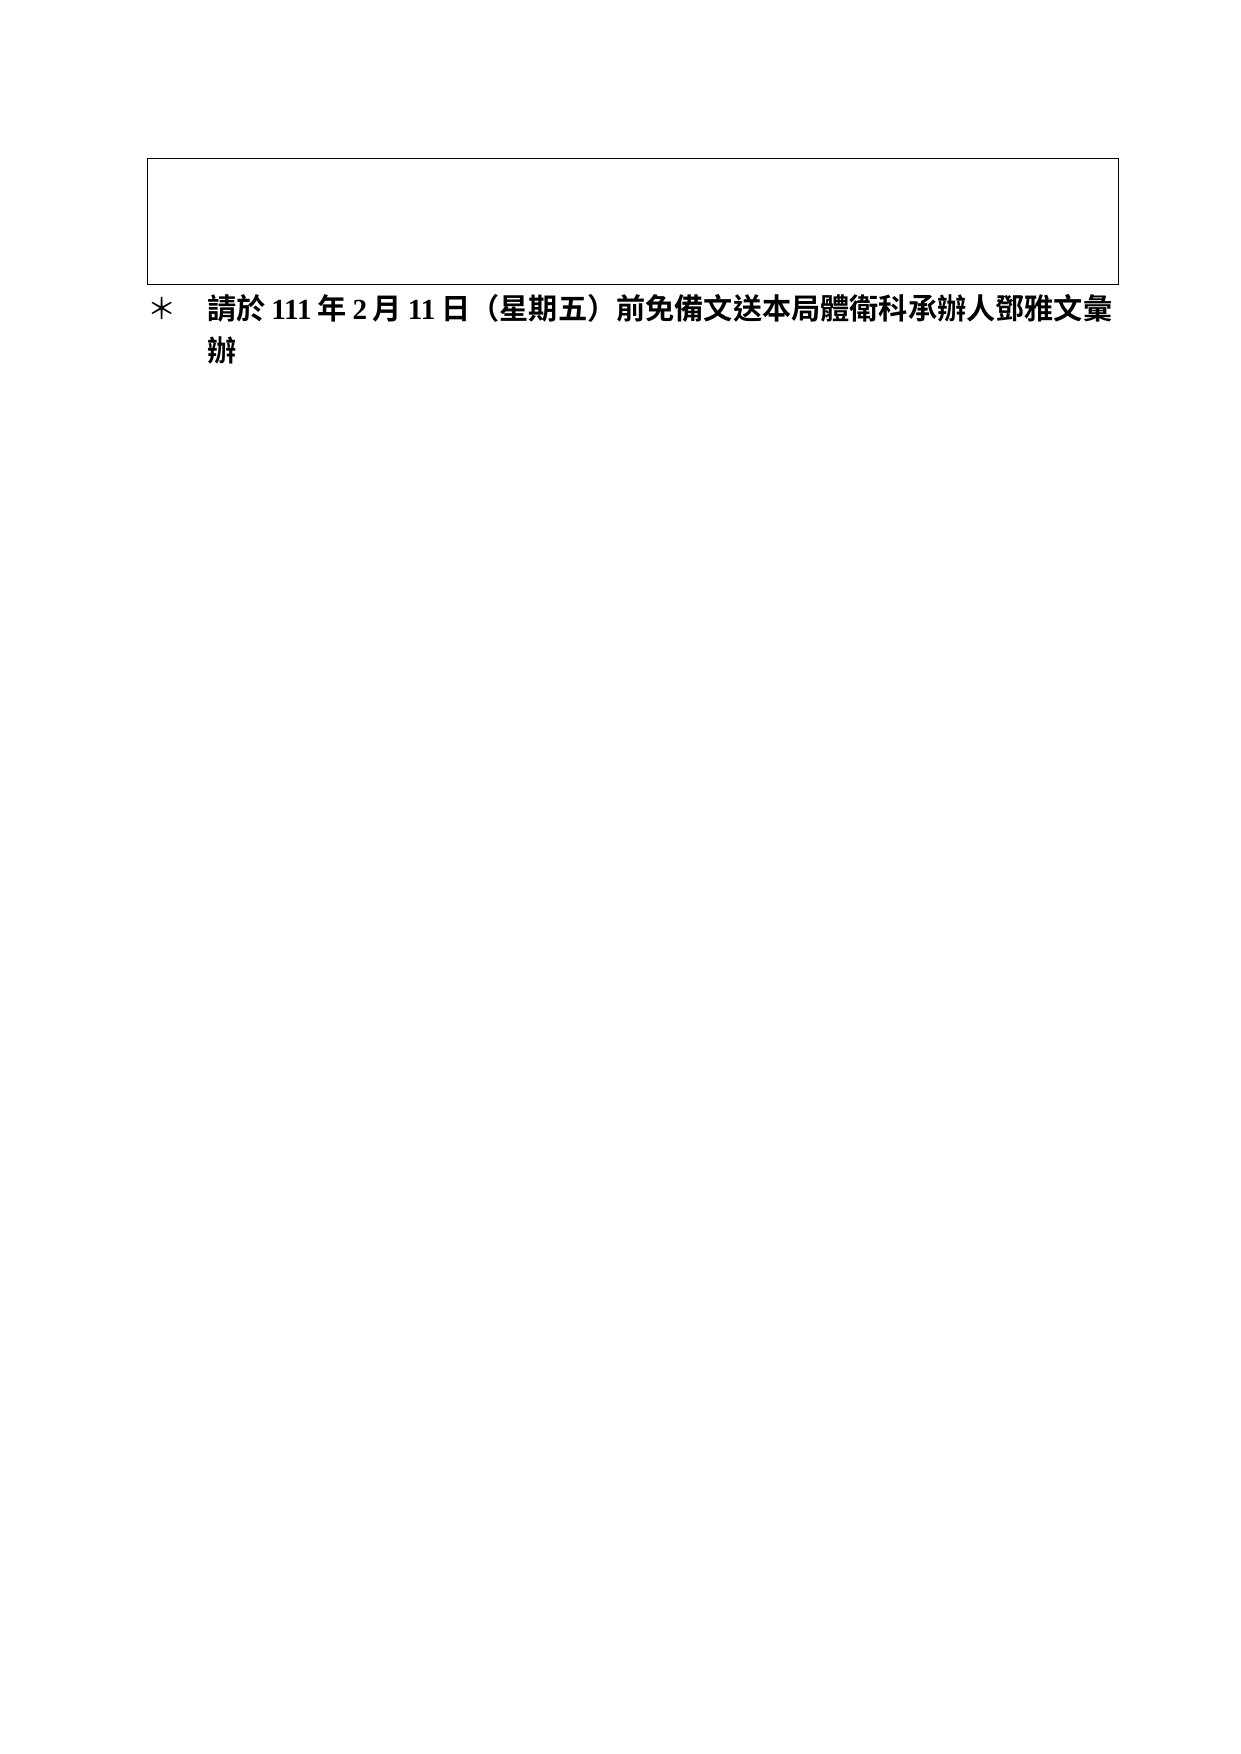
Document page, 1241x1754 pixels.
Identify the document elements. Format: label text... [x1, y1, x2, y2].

list 請於111年2月11日（星期五）前免備文送本局體衛科承辦人鄧雅文彙辦 [148, 285, 1122, 370]
table_cell [148, 159, 1118, 284]
